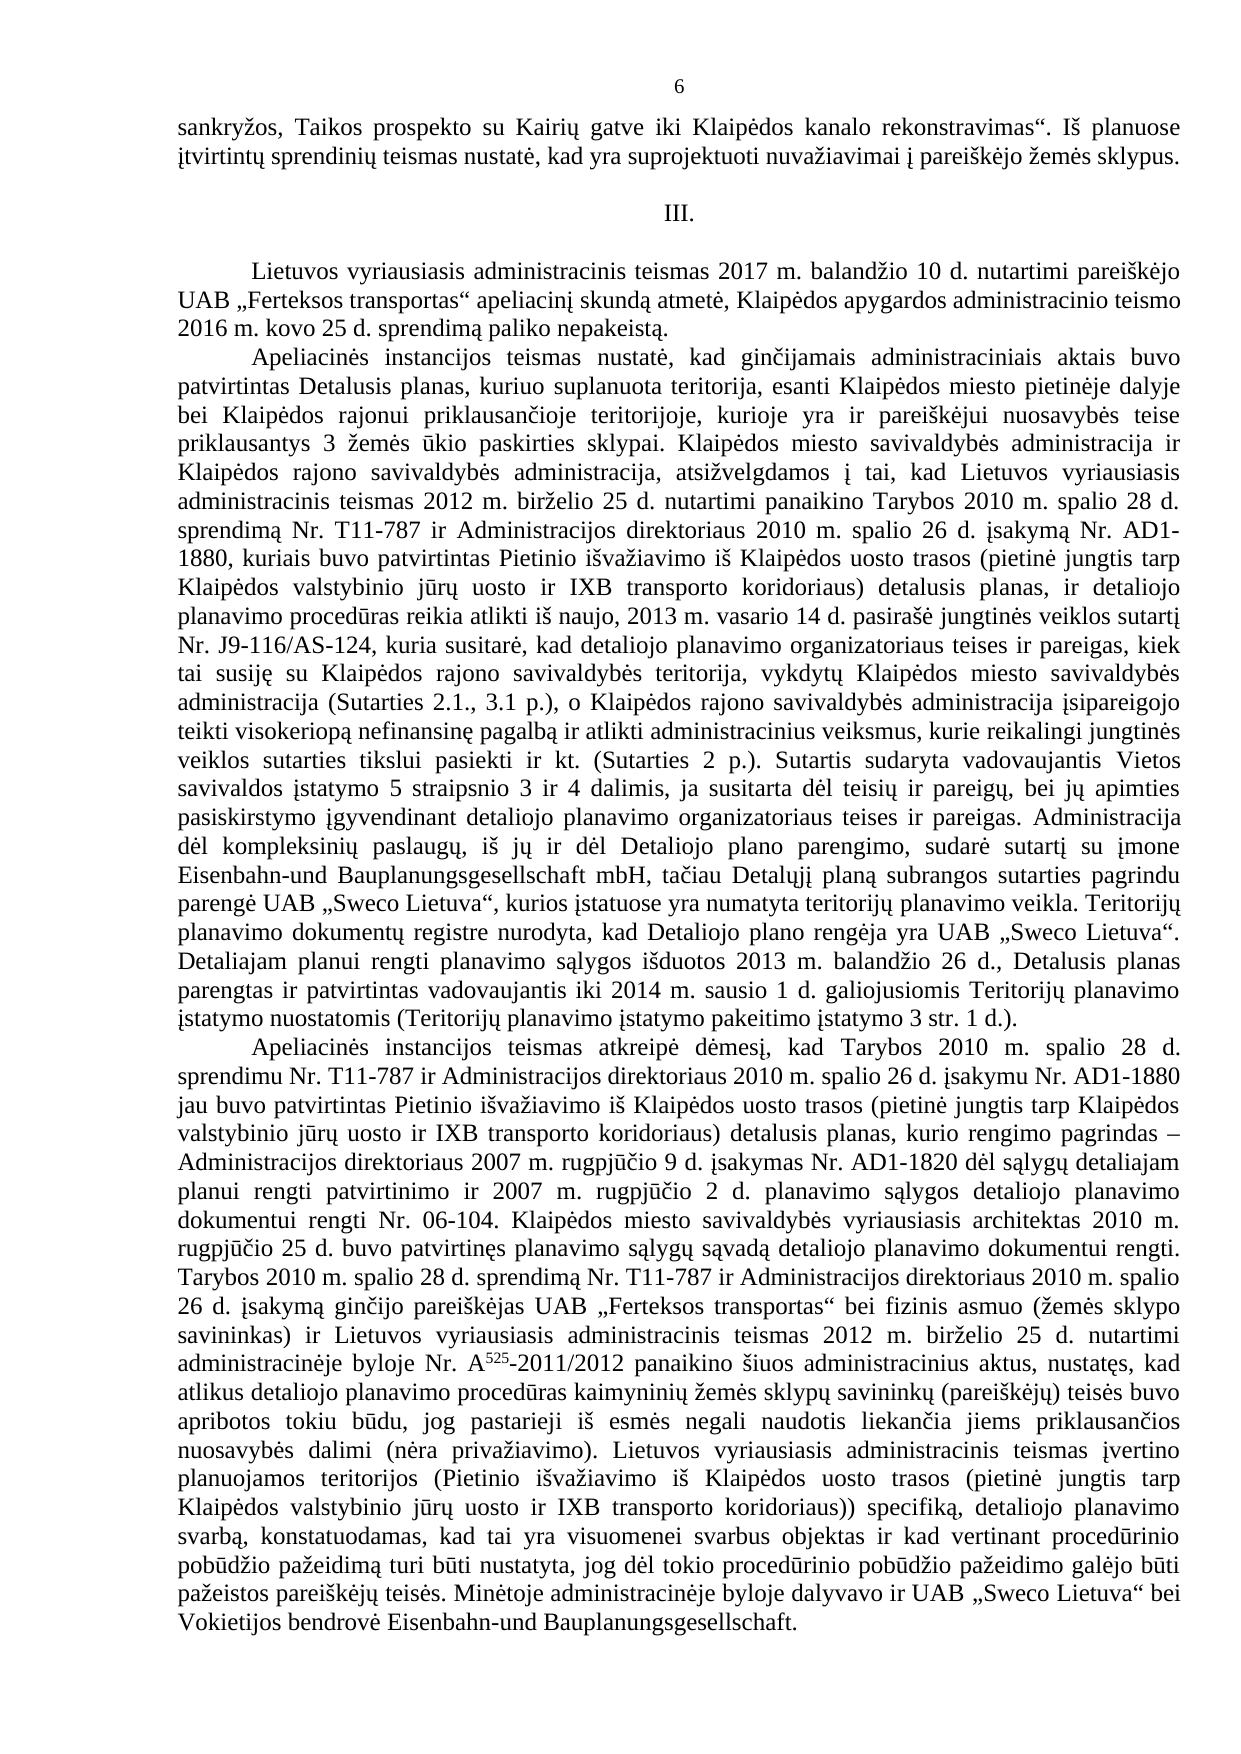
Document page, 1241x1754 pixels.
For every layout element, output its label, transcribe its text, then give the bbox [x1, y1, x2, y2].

text III. [177, 198, 1181, 227]
text Apeliacinės instancijos teismas atkreipė dėmesį, kad Tarybos 2010 m. spalio 28 d. sprendimu Nr. T11-787 ir Administracijos direktoriaus 2010 m. spalio 26 d. įsakymu Nr. AD1-1880 jau buvo patvirtintas Pietinio išvažiavimo iš Klaipėdos uosto trasos (pietinė jungtis tarp Klaipėdos valstybinio jūrų uosto ir IXB transporto koridoriaus) detalusis planas, kurio rengimo pagrindas – Administracijos direktoriaus 2007 m. rugpjūčio 9 d. įsakymas Nr. AD1-1820 dėl sąlygų detaliajam planui rengti patvirtinimo ir 2007 m. rugpjūčio 2 d. planavimo sąlygos detaliojo planavimo dokumentui rengti Nr. 06-104. Klaipėdos miesto savivaldybės vyriausiasis architektas 2010 m. rugpjūčio 25 d. buvo patvirtinęs planavimo sąlygų sąvadą detaliojo planavimo dokumentui rengti. Tarybos 2010 m. spalio 28 d. sprendimą Nr. T11-787 ir Administracijos direktoriaus 2010 m. spalio 26 d. įsakymą ginčijo pareiškėjas UAB „Ferteksos transportas“ bei fizinis asmuo (žemės sklypo savininkas) ir Lietuvos vyriausiasis administracinis teismas 2012 m. birželio 25 d. nutartimi administracinėje byloje Nr. A525-2011/2012 panaikino šiuos administracinius aktus, nustatęs, kad atlikus detaliojo planavimo procedūras kaimyninių žemės sklypų savininkų (pareiškėjų) teisės buvo apribotos tokiu būdu, jog pastarieji iš esmės negali naudotis liekančia jiems priklausančios nuosavybės dalimi (nėra privažiavimo). Lietuvos vyriausiasis administracinis teismas įvertino planuojamos teritorijos (Pietinio išvažiavimo iš Klaipėdos uosto trasos (pietinė jungtis tarp Klaipėdos valstybinio jūrų uosto ir IXB transporto koridoriaus)) specifiką, detaliojo planavimo svarbą, konstatuodamas, kad tai yra visuomenei svarbus objektas ir kad vertinant procedūrinio pobūdžio pažeidimą turi būti nustatyta, jog dėl tokio procedūrinio pobūdžio pažeidimo galėjo būti pažeistos pareiškėjų teisės. Minėtoje administracinėje byloje dalyvavo ir UAB „Sweco Lietuva“ bei Vokietijos bendrovė Eisenbahn-und Bauplanungsgesellschaft. [177, 1032, 1181, 1636]
text Apeliacinės instancijos teismas nustatė, kad ginčijamais administraciniais aktais buvo patvirtintas Detalusis planas, kuriuo suplanuota teritorija, esanti Klaipėdos miesto pietinėje dalyje bei Klaipėdos rajonui priklausančioje teritorijoje, kurioje yra ir pareiškėjui nuosavybės teise priklausantys 3 žemės ūkio paskirties sklypai. Klaipėdos miesto savivaldybės administracija ir Klaipėdos rajono savivaldybės administracija, atsižvelgdamos į tai, kad Lietuvos vyriausiasis administracinis teismas 2012 m. birželio 25 d. nutartimi panaikino Tarybos 2010 m. spalio 28 d. sprendimą Nr. T11-787 ir Administracijos direktoriaus 2010 m. spalio 26 d. įsakymą Nr. AD1-1880, kuriais buvo patvirtintas Pietinio išvažiavimo iš Klaipėdos uosto trasos (pietinė jungtis tarp Klaipėdos valstybinio jūrų uosto ir IXB transporto koridoriaus) detalusis planas, ir detaliojo planavimo procedūras reikia atlikti iš naujo, 2013 m. vasario 14 d. pasirašė jungtinės veiklos sutartį Nr. J9-116/AS-124, kuria susitarė, kad detaliojo planavimo organizatoriaus teises ir pareigas, kiek tai susiję su Klaipėdos rajono savivaldybės teritorija, vykdytų Klaipėdos miesto savivaldybės administracija (Sutarties 2.1., 3.1 p.), o Klaipėdos rajono savivaldybės administracija įsipareigojo teikti visokeriopą nefinansinę pagalbą ir atlikti administracinius veiksmus, kurie reikalingi jungtinės veiklos sutarties tikslui pasiekti ir kt. (Sutarties 2 p.). Sutartis sudaryta vadovaujantis Vietos savivaldos įstatymo 5 straipsnio 3 ir 4 dalimis, ja susitarta dėl teisių ir pareigų, bei jų apimties pasiskirstymo įgyvendinant detaliojo planavimo organizatoriaus teises ir pareigas. Administracija dėl kompleksinių paslaugų, iš jų ir dėl Detaliojo plano parengimo, sudarė sutartį su įmone Eisenbahn-und Bauplanungsgesellschaft mbH, tačiau Detalųjį planą subrangos sutarties pagrindu parengė UAB „Sweco Lietuva“, kurios įstatuose yra numatyta teritorijų planavimo veikla. Teritorijų planavimo dokumentų registre nurodyta, kad Detaliojo plano rengėja yra UAB „Sweco Lietuva“. Detaliajam planui rengti planavimo sąlygos išduotos 2013 m. balandžio 26 d., Detalusis planas parengtas ir patvirtintas vadovaujantis iki 2014 m. sausio 1 d. galiojusiomis Teritorijų planavimo įstatymo nuostatomis (Teritorijų planavimo įstatymo pakeitimo įstatymo 3 str. 1 d.). [177, 342, 1181, 1032]
text sankryžos, Taikos prospekto su Kairių gatve iki Klaipėdos kanalo rekonstravimas“. Iš planuose įtvirtintų sprendinių teismas nustatė, kad yra suprojektuoti nuvažiavimai į pareiškėjo žemės sklypus. [177, 112, 1181, 170]
text Lietuvos vyriausiasis administracinis teismas 2017 m. balandžio 10 d. nutartimi pareiškėjo UAB „Ferteksos transportas“ apeliacinį skundą atmetė, Klaipėdos apygardos administracinio teismo 2016 m. kovo 25 d. sprendimą paliko nepakeistą. [177, 256, 1181, 342]
